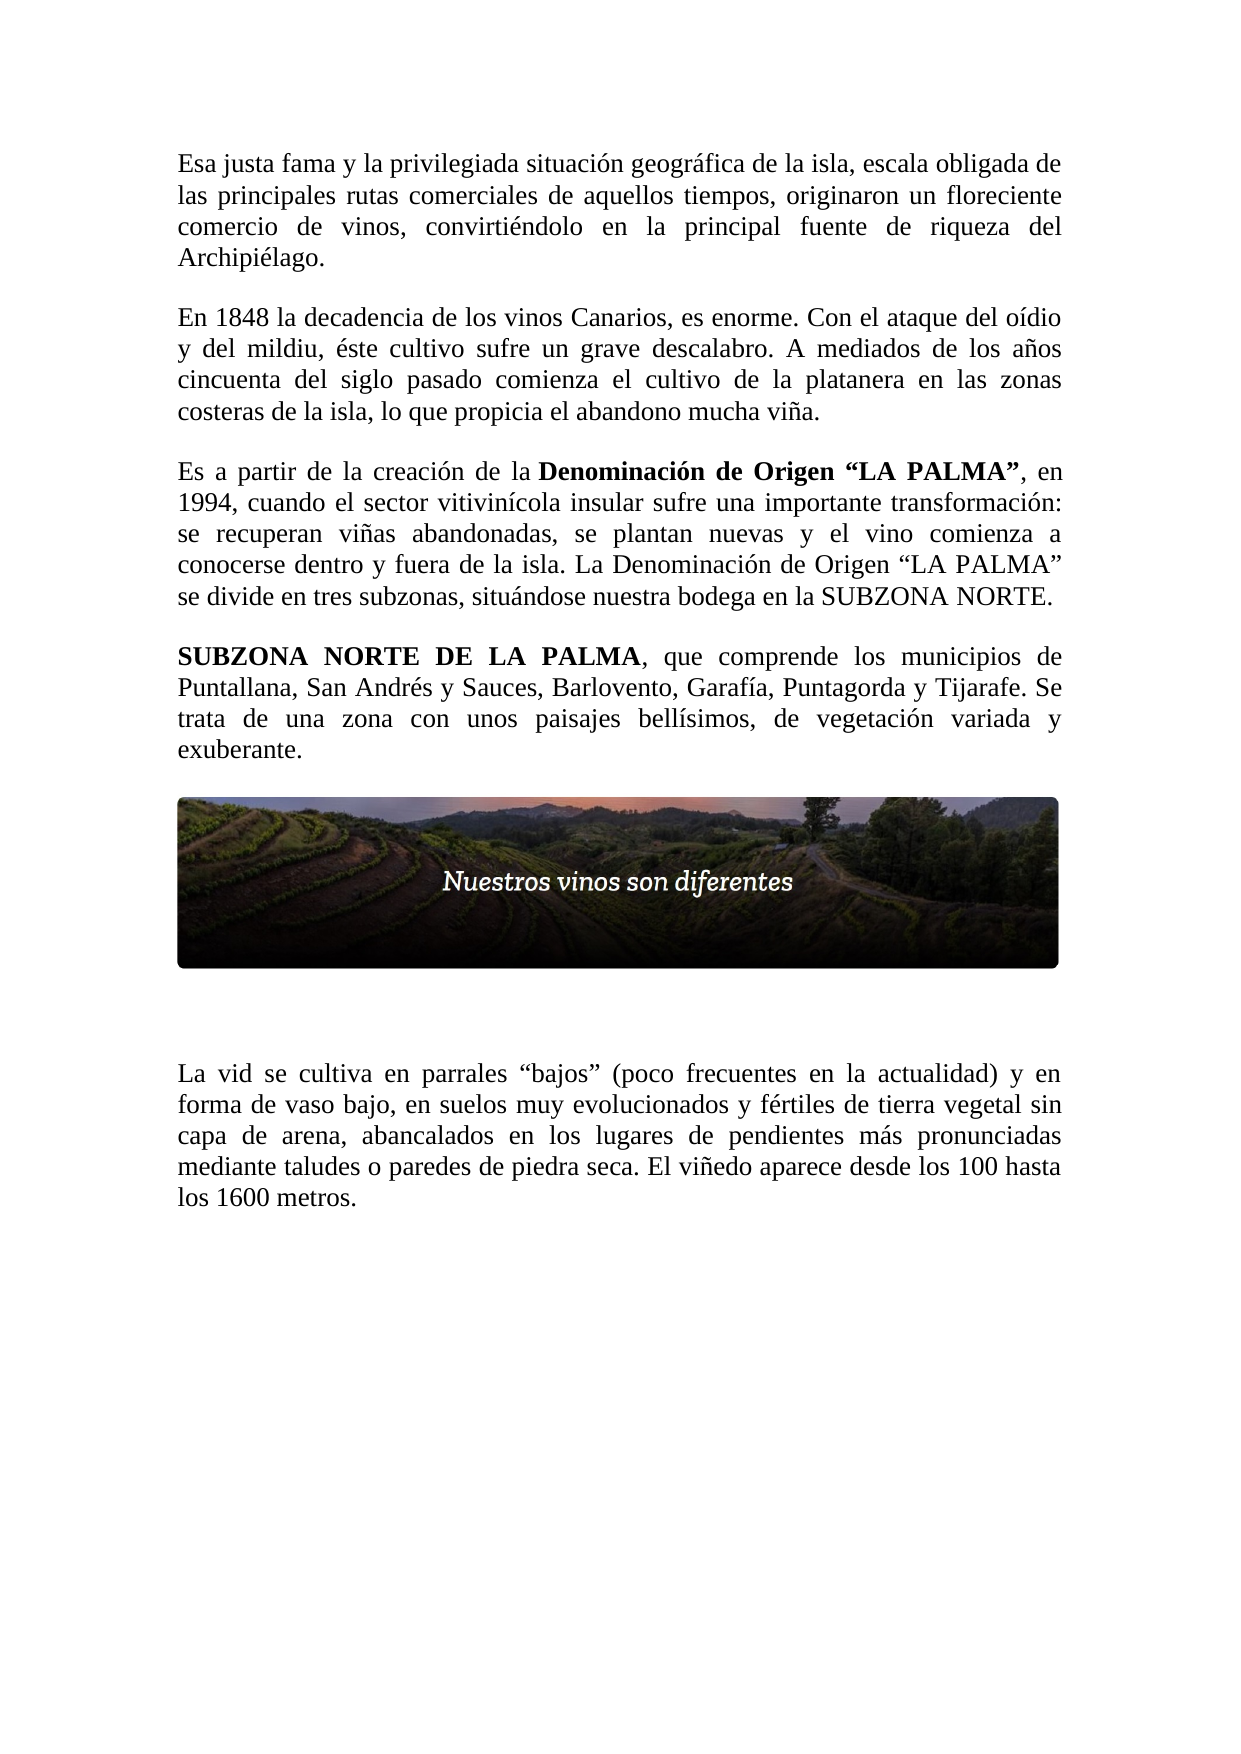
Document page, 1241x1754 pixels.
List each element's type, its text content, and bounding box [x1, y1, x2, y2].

text Esa justa fama y la privilegiada situación geográfica de la isla, escala obligada de las principales rutas comerciales de aquellos tiempos, originaron un floreciente comercio de vinos, convirtiéndolo en la principal fuente de riqueza del Archipiélago. [177, 148, 1063, 272]
picture [177, 793, 1063, 970]
text La vid se cultiva en parrales “bajos” (poco frecuentes en la actualidad) y en forma de vaso bajo, en suelos muy evolucionados y fértiles de tierra vegetal sin capa de arena, abancalados en los lugares de pendientes más pronunciadas mediante taludes o paredes de piedra seca. El viñedo aparece desde los 100 hasta los 1600 metros. [177, 1057, 1063, 1212]
text En 1848 la decadencia de los vinos Canarios, es enorme. Con el ataque del oídio y del mildiu, éste cultivo sufre un grave descalabro. A mediados de los años cincuenta del siglo pasado comienza el cultivo de la platanera en las zonas costeras de la isla, lo que propicia el abandono mucha viña. [177, 301, 1063, 426]
text SUBZONA NORTE DE LA PALMA, que comprende los municipios de Puntallana, San Andrés y Sauces, Barlovento, Garafía, Puntagorda y Tijarafe. Se trata de una zona con unos paisajes bellísimos, de vegetación variada y exuberante. [177, 640, 1063, 764]
text Es a partir de la creación de la Denominación de Origen “LA PALMA”, en 1994, cuando el sector vitivinícola insular sufre una importante transformación: se recuperan viñas abandonadas, se plantan nuevas y el vino comienza a conocerse dentro y fuera de la isla. La Denominación de Origen “LA PALMA” se divide en tres subzonas, situándose nuestra bodega en la SUBZONA NORTE. [177, 455, 1063, 611]
